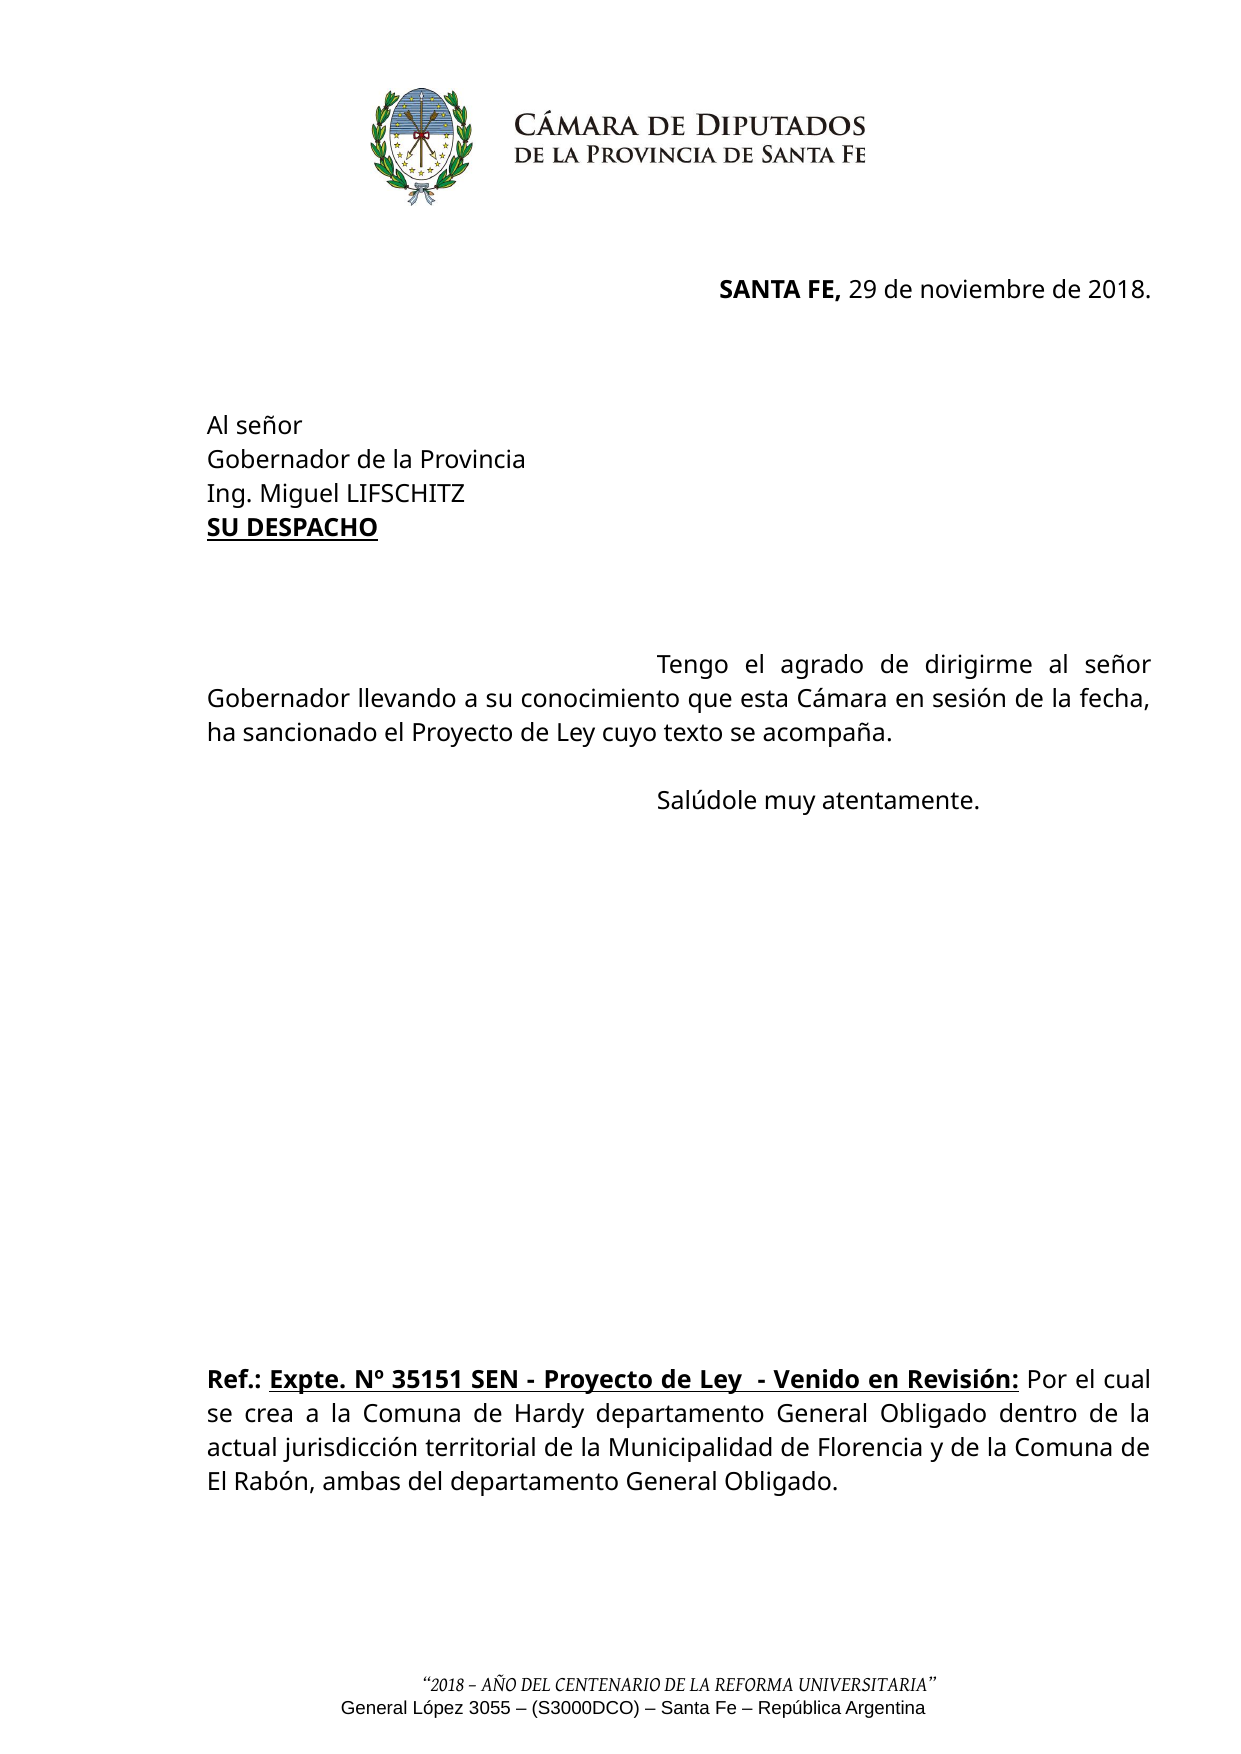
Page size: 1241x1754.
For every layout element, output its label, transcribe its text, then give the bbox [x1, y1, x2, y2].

text SU DESPACHO [207, 510, 1152, 544]
list SANTA FE, 29 de noviembre de 2018. [244, 272, 1152, 306]
text Ref.: Expte. Nº 35151 SEN - Proyecto de Ley - Venido en Revisión: Por el cual se crea a la Comuna de Hardy departamento General Obligado dentro de la actual jurisdicción territorial de la Municipalidad de Florencia y de la Comuna de El Rabón, ambas del departamento General Obligado. [207, 1362, 1152, 1498]
text Salúdole muy atentamente. [207, 783, 1152, 817]
text Ing. Miguel LIFSCHITZ [207, 476, 1152, 510]
text Al señor [207, 408, 1152, 442]
text Tengo el agrado de dirigirme al señor Gobernador llevando a su conocimiento que esta Cámara en sesión de la fecha, ha sancionado el Proyecto de Ley cuyo texto se acompaña. [207, 646, 1152, 748]
text Gobernador de la Provincia [207, 442, 1152, 476]
picture [370, 88, 866, 210]
